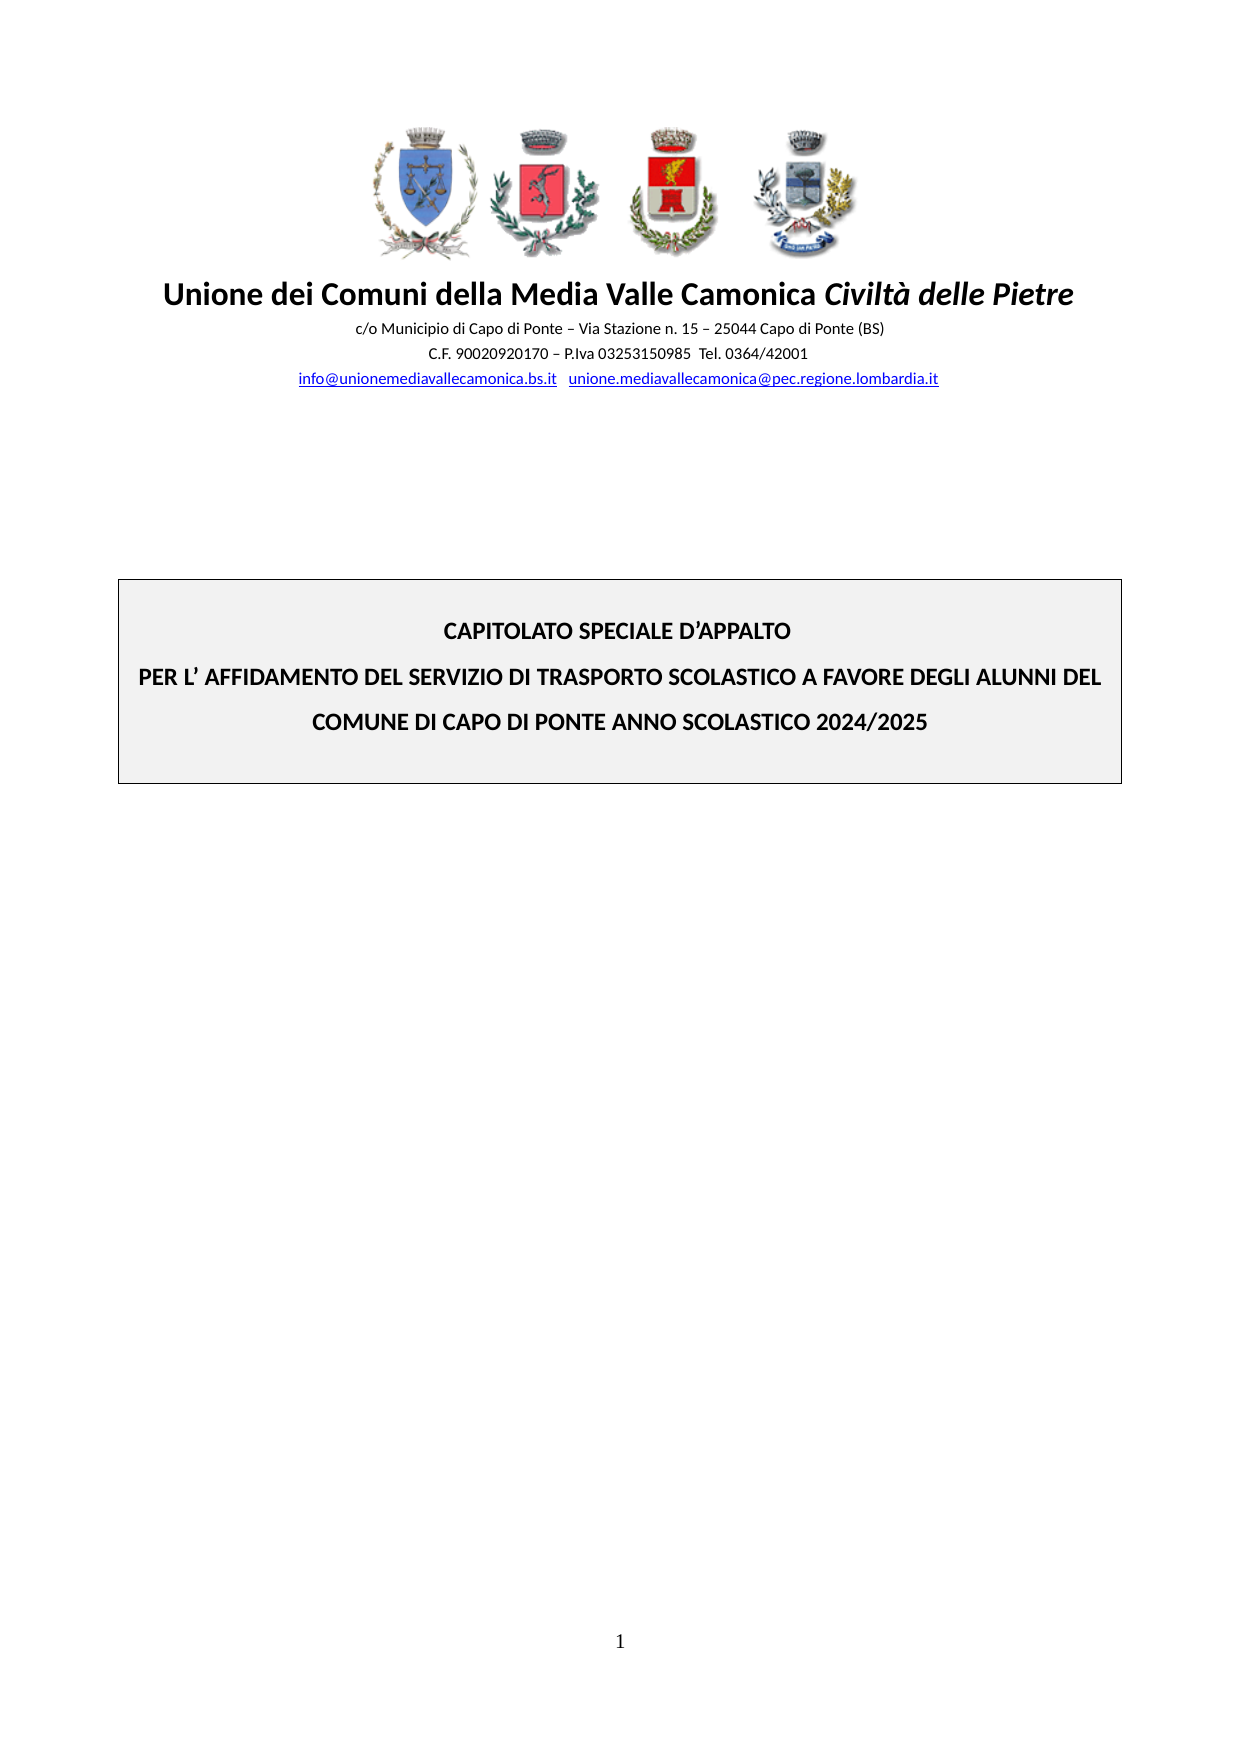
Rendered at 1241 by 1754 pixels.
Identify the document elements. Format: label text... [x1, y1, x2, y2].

text C.F. 90020920170 – P.Iva 03253150985 Tel. 0364/42001 [118, 339, 1122, 364]
text c/o Municipio di Capo di Ponte – Via Stazione n. 15 – 25044 Capo di Ponte (BS) [118, 314, 1122, 339]
text info@unionemediavallecamonica.bs.it unione.mediavallecamonica@pec.regione.lombardia.it [118, 364, 1122, 389]
text CAPITOLATO SPECIALE D’APPALTO [119, 612, 1121, 646]
text Unione dei Comuni della Media Valle Camonica Civiltà delle Pietre [118, 273, 1122, 314]
text PER L’ AFFIDAMENTO DEL SERVIZIO DI TRASPORTO SCOLASTICO A FAVORE DEGLI ALUNNI DEL COMUNE DI CAPO DI PONTE ANNO SCOLASTICO 2024/2025 [119, 658, 1121, 737]
